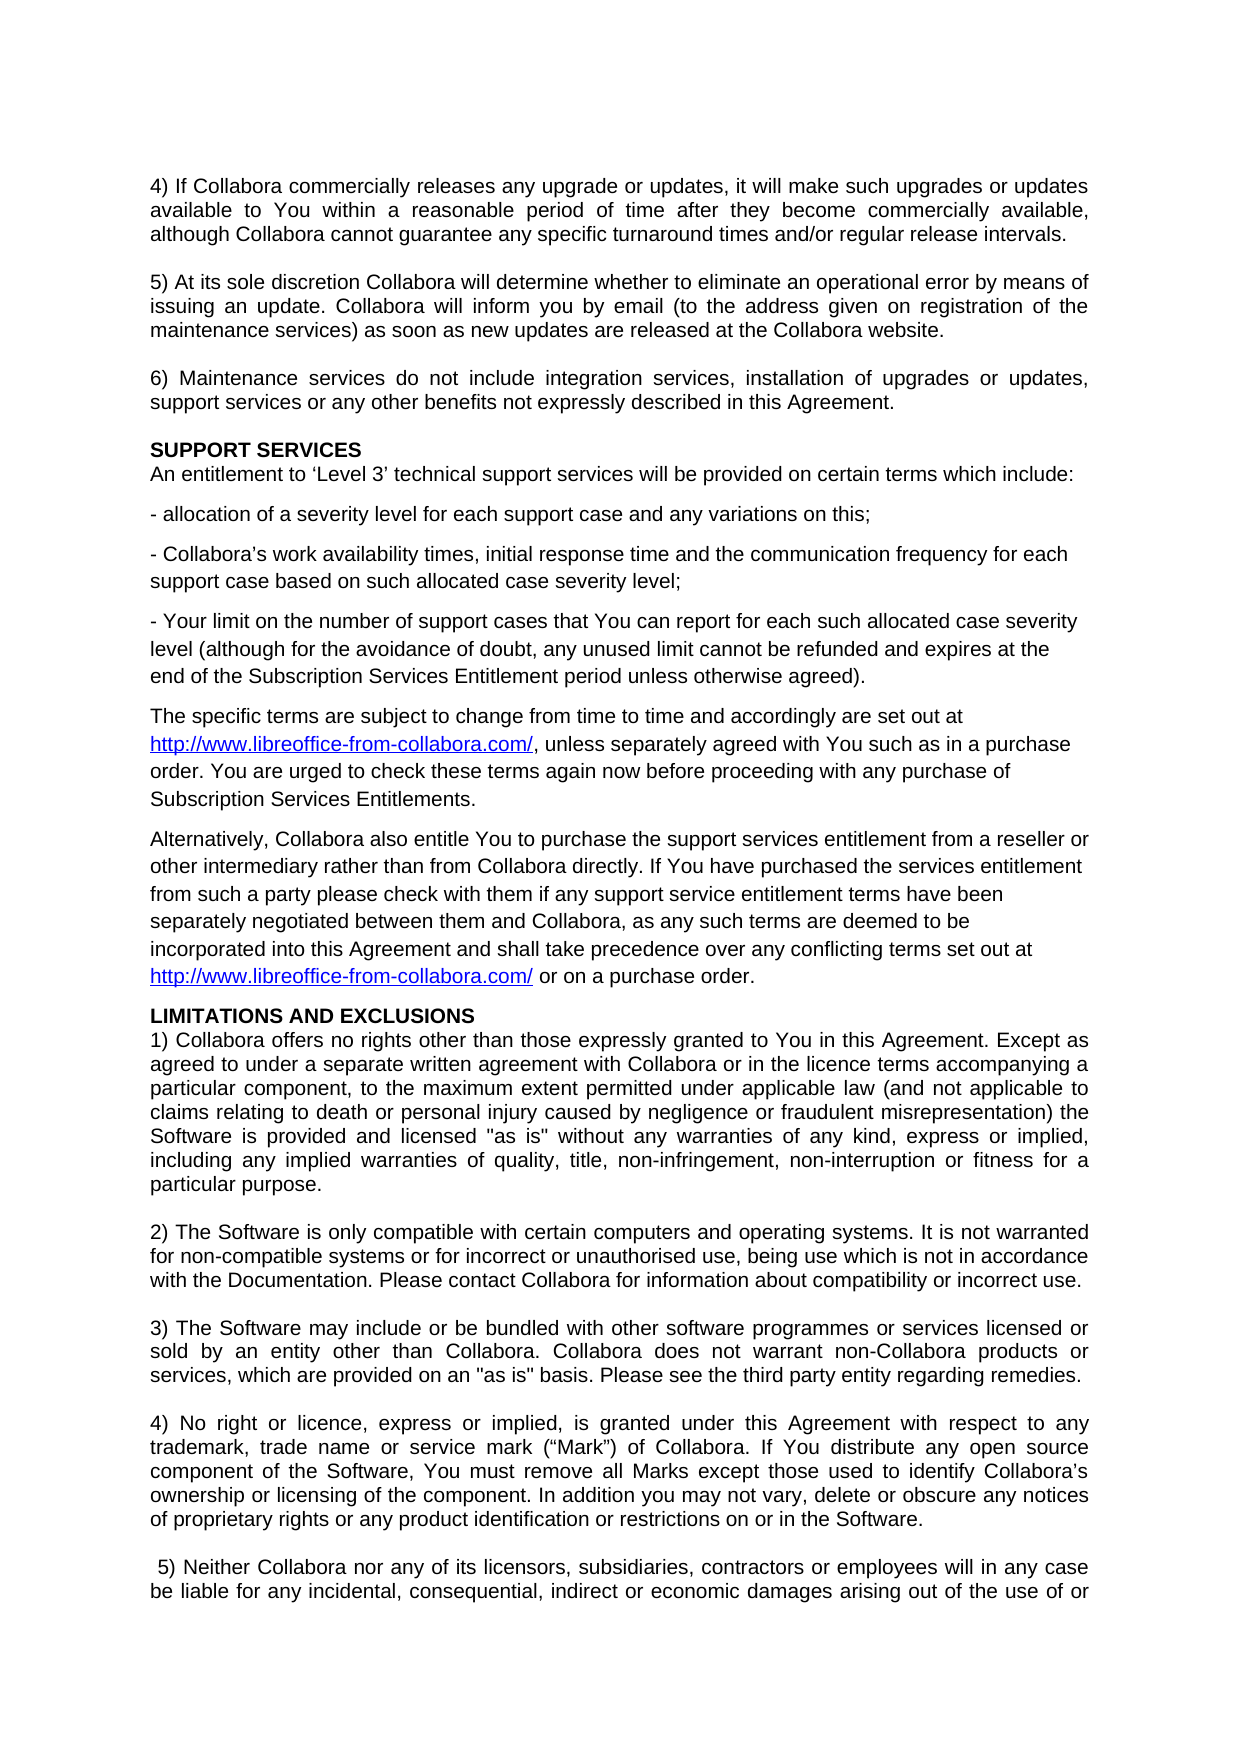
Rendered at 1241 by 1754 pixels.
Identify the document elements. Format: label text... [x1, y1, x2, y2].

text - Your limit on the number of support cases that You can report for each such allocated case severity level (although for the avoidance of doubt, any unused limit cannot be refunded and expires at the end of the Subscription Services Entitlement period unless otherwise agreed). [150, 609, 1090, 688]
text Alternatively, Collabora also entitle You to purchase the support services entitlement from a reseller or other intermediary rather than from Collabora directly. If You have purchased the services entitlement from such a party please check with them if any support service entitlement terms have been separately negotiated between them and Collabora, as any such terms are deemed to be incorporated into this Agreement and shall take precedence over any conflicting terms set out at http://www.libreoffice-from-collabora.com/ or on a purchase order. [150, 826, 1090, 988]
text 1) Collabora offers no rights other than those expressly granted to You in this Agreement. Except as agreed to under a separate written agreement with Collabora or in the licence terms accompanying a particular component, to the maximum extent permitted under applicable law (and not applicable to claims relating to death or personal injury caused by negligence or fraudulent misrepresentation) the Software is provided and licensed "as is" without any warranties of any kind, express or implied, including any implied warranties of quality, title, non-infringement, non-interruption or fitness for a particular purpose. [150, 1028, 1090, 1196]
text 3) The Software may include or be bundled with other software programmes or services licensed or sold by an entity other than Collabora. Collabora does not warrant non-Collabora products or services, which are provided on an "as is" basis. Please see the third party entity regarding remedies. [150, 1315, 1090, 1387]
text 2) The Software is only compatible with certain computers and operating systems. It is not warranted for non-compatible systems or for incorrect or unauthorised use, being use which is not in accordance with the Documentation. Please contact Collabora for information about compatibility or incorrect use. [150, 1219, 1090, 1291]
text 4) No right or licence, express or implied, is granted under this Agreement with respect to any trademark, trade name or service mark (“Mark”) of Collabora. If You distribute any open source component of the Software, You must remove all Marks except those used to identify Collabora’s ownership or licensing of the component. In addition you may not vary, delete or obscure any notices of proprietary rights or any product identification or restrictions on or in the Software. [150, 1411, 1090, 1531]
text SUPPORT SERVICES [150, 437, 1090, 461]
text The specific terms are subject to change from time to time and accordingly are set out at http://www.libreoffice-from-collabora.com/, unless separately agreed with You such as in a purchase order. You are urged to check these terms again now before proceeding with any purchase of Subscription Services Entitlements. [150, 704, 1090, 810]
text 4) If Collabora commercially releases any upgrade or updates, it will make such upgrades or updates available to You within a reasonable period of time after they become commercially available, although Collabora cannot guarantee any specific turnaround times and/or regular release intervals. [150, 174, 1090, 246]
text - Collabora’s work availability times, initial response time and the communication frequency for each support case based on such allocated case severity level; [150, 541, 1090, 593]
text An entitlement to ‘Level 3’ technical support services will be provided on certain terms which include: [150, 461, 1090, 485]
text 5) At its sole discretion Collabora will determine whether to eliminate an operational error by means of issuing an update. Collabora will inform you by email (to the address given on registration of the maintenance services) as soon as new updates are released at the Collabora website. [150, 270, 1090, 342]
text 5) Neither Collabora nor any of its licensors, subsidiaries, contractors or employees will in any case be liable for any incidental, consequential, indirect or economic damages arising out of the use of or [150, 1555, 1090, 1603]
text LIMITATIONS AND EXCLUSIONS [150, 1004, 1090, 1028]
text 6) Maintenance services do not include integration services, installation of upgrades or updates, support services or any other benefits not expressly described in this Agreement. [150, 366, 1090, 413]
text - allocation of a severity level for each support case and any variations on this; [150, 501, 1090, 525]
